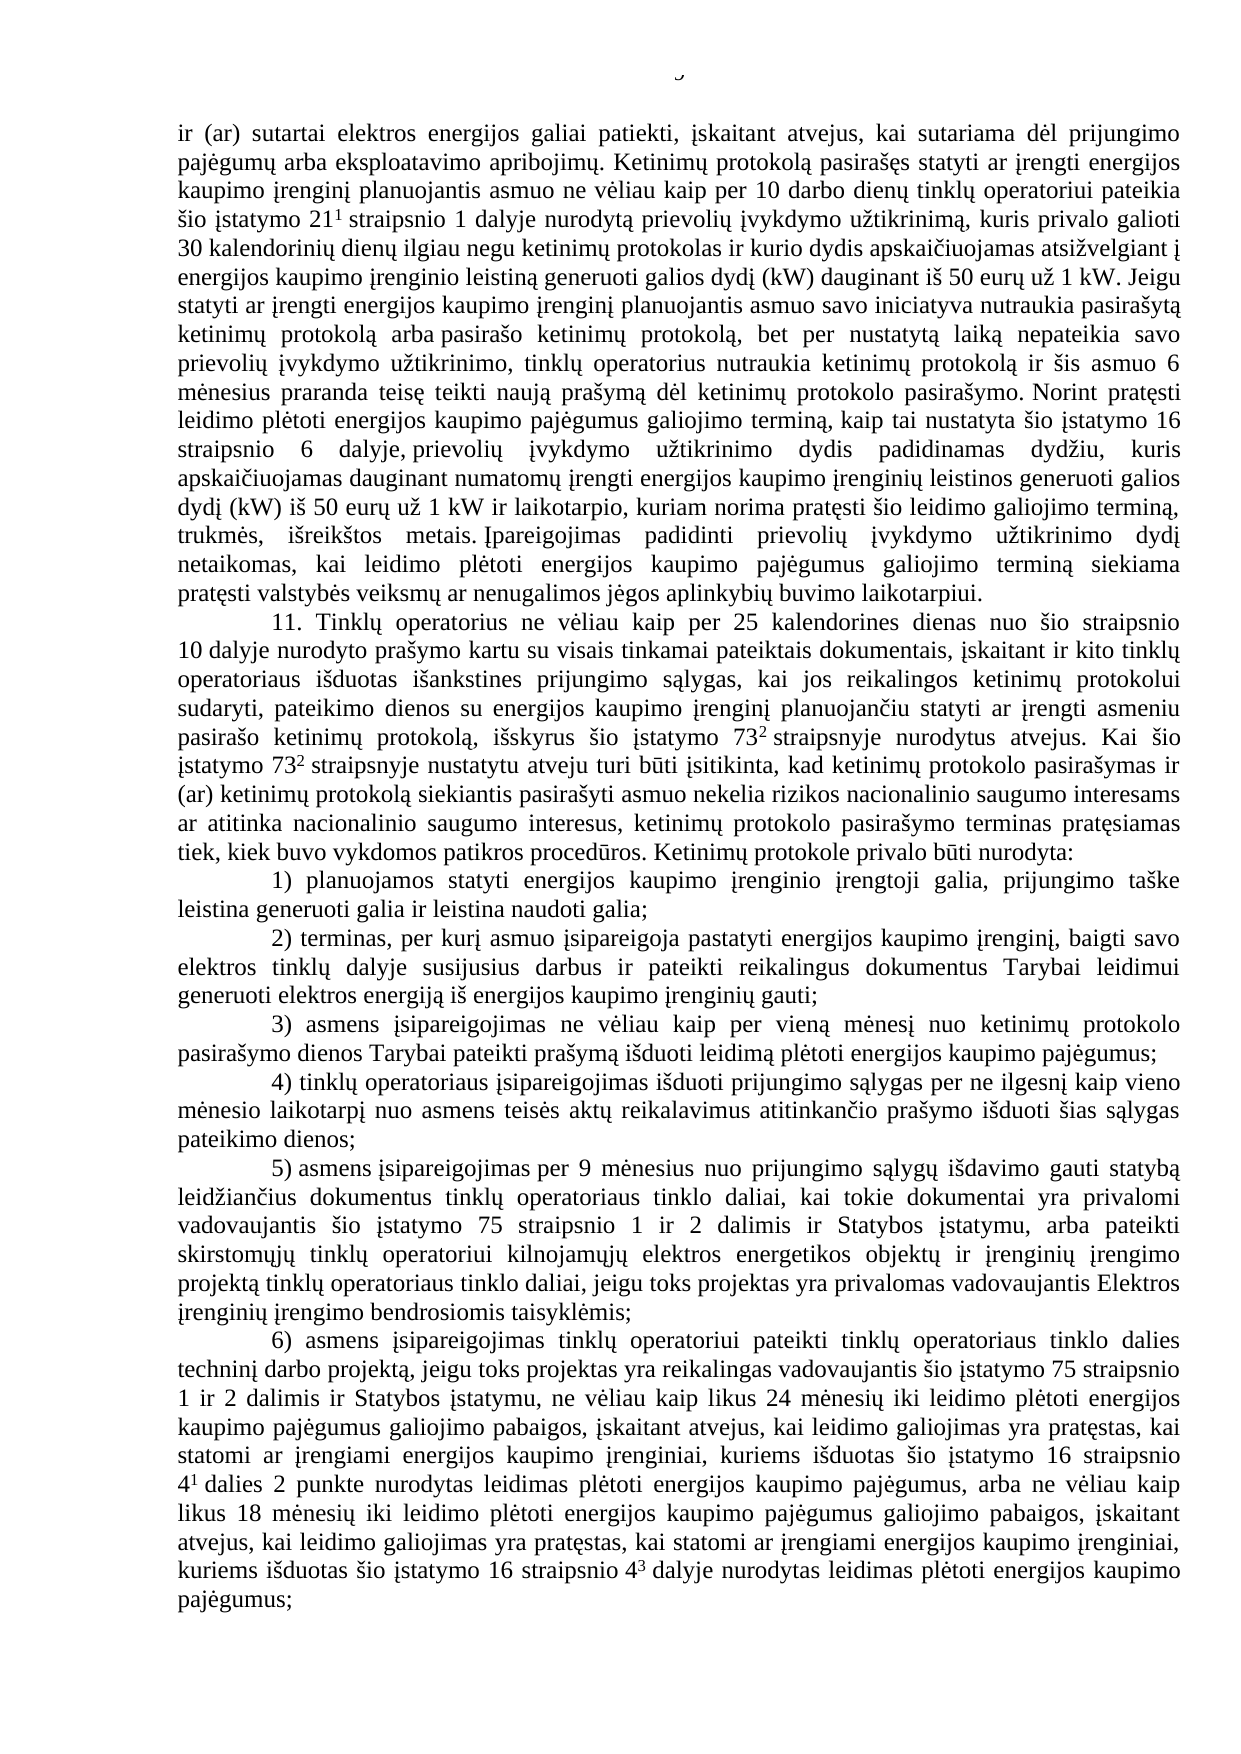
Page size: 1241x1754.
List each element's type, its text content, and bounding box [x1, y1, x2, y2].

text 5) asmens įsipareigojimas per 9 mėnesius nuo prijungimo sąlygų išdavimo gauti statybą leidžiančius dokumentus tinklų operatoriaus tinklo daliai, kai tokie dokumentai yra privalomi vadovaujantis šio įstatymo 75 straipsnio 1 ir 2 dalimis ir Statybos įstatymu, arba pateikti skirstomųjų tinklų operatoriui kilnojamųjų elektros energetikos objektų ir įrenginių įrengimo projektą tinklų operatoriaus tinklo daliai, jeigu toks projektas yra privalomas vadovaujantis Elektros įrenginių įrengimo bendrosiomis taisyklėmis; [177, 1153, 1181, 1326]
text 6) asmens įsipareigojimas tinklų operatoriui pateikti tinklų operatoriaus tinklo dalies techninį darbo projektą, jeigu toks projektas yra reikalingas vadovaujantis šio įstatymo 75 straipsnio 1 ir 2 dalimis ir Statybos įstatymu, ne vėliau kaip likus 24 mėnesių iki leidimo plėtoti energijos kaupimo pajėgumus galiojimo pabaigos, įskaitant atvejus, kai leidimo galiojimas yra pratęstas, kai statomi ar įrengiami energijos kaupimo įrenginiai, kuriems išduotas šio įstatymo 16 straipsnio 41 dalies 2 punkte nurodytas leidimas plėtoti energijos kaupimo pajėgumus, arba ne vėliau kaip likus 18 mėnesių iki leidimo plėtoti energijos kaupimo pajėgumus galiojimo pabaigos, įskaitant atvejus, kai leidimo galiojimas yra pratęstas, kai statomi ar įrengiami energijos kaupimo įrenginiai, kuriems išduotas šio įstatymo 16 straipsnio 43 dalyje nurodytas leidimas plėtoti energijos kaupimo pajėgumus; [177, 1326, 1181, 1613]
text 3) asmens įsipareigojimas ne vėliau kaip per vieną mėnesį nuo ketinimų protokolo pasirašymo dienos Tarybai pateikti prašymą išduoti leidimą plėtoti energijos kaupimo pajėgumus; [177, 1009, 1181, 1067]
text 11. Tinklų operatorius ne vėliau kaip per 25 kalendorines dienas nuo šio straipsnio 10 dalyje nurodyto prašymo kartu su visais tinkamai pateiktais dokumentais, įskaitant ir kito tinklų operatoriaus išduotas išankstines prijungimo sąlygas, kai jos reikalingos ketinimų protokolui sudaryti, pateikimo dienos su energijos kaupimo įrenginį planuojančiu statyti ar įrengti asmeniu pasirašo ketinimų protokolą, išskyrus šio įstatymo 732 straipsnyje nurodytus atvejus. Kai šio įstatymo 732 straipsnyje nustatytu atveju turi būti įsitikinta, kad ketinimų protokolo pasirašymas ir (ar) ketinimų protokolą siekiantis pasirašyti asmuo nekelia rizikos nacionalinio saugumo interesams ar atitinka nacionalinio saugumo interesus, ketinimų protokolo pasirašymo terminas pratęsiamas tiek, kiek buvo vykdomos patikros procedūros. Ketinimų protokole privalo būti nurodyta: [177, 607, 1181, 866]
text 4) tinklų operatoriaus įsipareigojimas išduoti prijungimo sąlygas per ne ilgesnį kaip vieno mėnesio laikotarpį nuo asmens teisės aktų reikalavimus atitinkančio prašymo išduoti šias sąlygas pateikimo dienos; [177, 1067, 1181, 1153]
text 2) terminas, per kurį asmuo įsipareigoja pastatyti energijos kaupimo įrenginį, baigti savo elektros tinklų dalyje susijusius darbus ir pateikti reikalingus dokumentus Tarybai leidimui generuoti elektros energiją iš energijos kaupimo įrenginių gauti; [177, 923, 1181, 1009]
text 1) planuojamos statyti energijos kaupimo įrenginio įrengtoji galia, prijungimo taške leistina generuoti galia ir leistina naudoti galia; [177, 866, 1181, 923]
text ir (ar) sutartai elektros energijos galiai patiekti, įskaitant atvejus, kai sutariama dėl prijungimo pajėgumų arba eksploatavimo apribojimų. Ketinimų protokolą pasirašęs statyti ar įrengti energijos kaupimo įrenginį planuojantis asmuo ne vėliau kaip per 10 darbo dienų tinklų operatoriui pateikia šio įstatymo 211 straipsnio 1 dalyje nurodytą prievolių įvykdymo užtikrinimą, kuris privalo galioti 30 kalendorinių dienų ilgiau negu ketinimų protokolas ir kurio dydis apskaičiuojamas atsižvelgiant į energijos kaupimo įrenginio leistiną generuoti galios dydį (kW) dauginant iš 50 eurų už 1 kW. Jeigu statyti ar įrengti energijos kaupimo įrenginį planuojantis asmuo savo iniciatyva nutraukia pasirašytą ketinimų protokolą arba pasirašo ketinimų protokolą, bet per nustatytą laiką nepateikia savo prievolių įvykdymo užtikrinimo, tinklų operatorius nutraukia ketinimų protokolą ir šis asmuo 6 mėnesius praranda teisę teikti naują prašymą dėl ketinimų protokolo pasirašymo. Norint pratęsti leidimo plėtoti energijos kaupimo pajėgumus galiojimo terminą, kaip tai nustatyta šio įstatymo 16 straipsnio 6 dalyje, prievolių įvykdymo užtikrinimo dydis padidinamas dydžiu, kuris apskaičiuojamas dauginant numatomų įrengti energijos kaupimo įrenginių leistinos generuoti galios dydį (kW) iš 50 eurų už 1 kW ir laikotarpio, kuriam norima pratęsti šio leidimo galiojimo terminą, trukmės, išreikštos metais. Įpareigojimas padidinti prievolių įvykdymo užtikrinimo dydį netaikomas, kai leidimo plėtoti energijos kaupimo pajėgumus galiojimo terminą siekiama pratęsti valstybės veiksmų ar nenugalimos jėgos aplinkybių buvimo laikotarpiui. [177, 118, 1181, 607]
